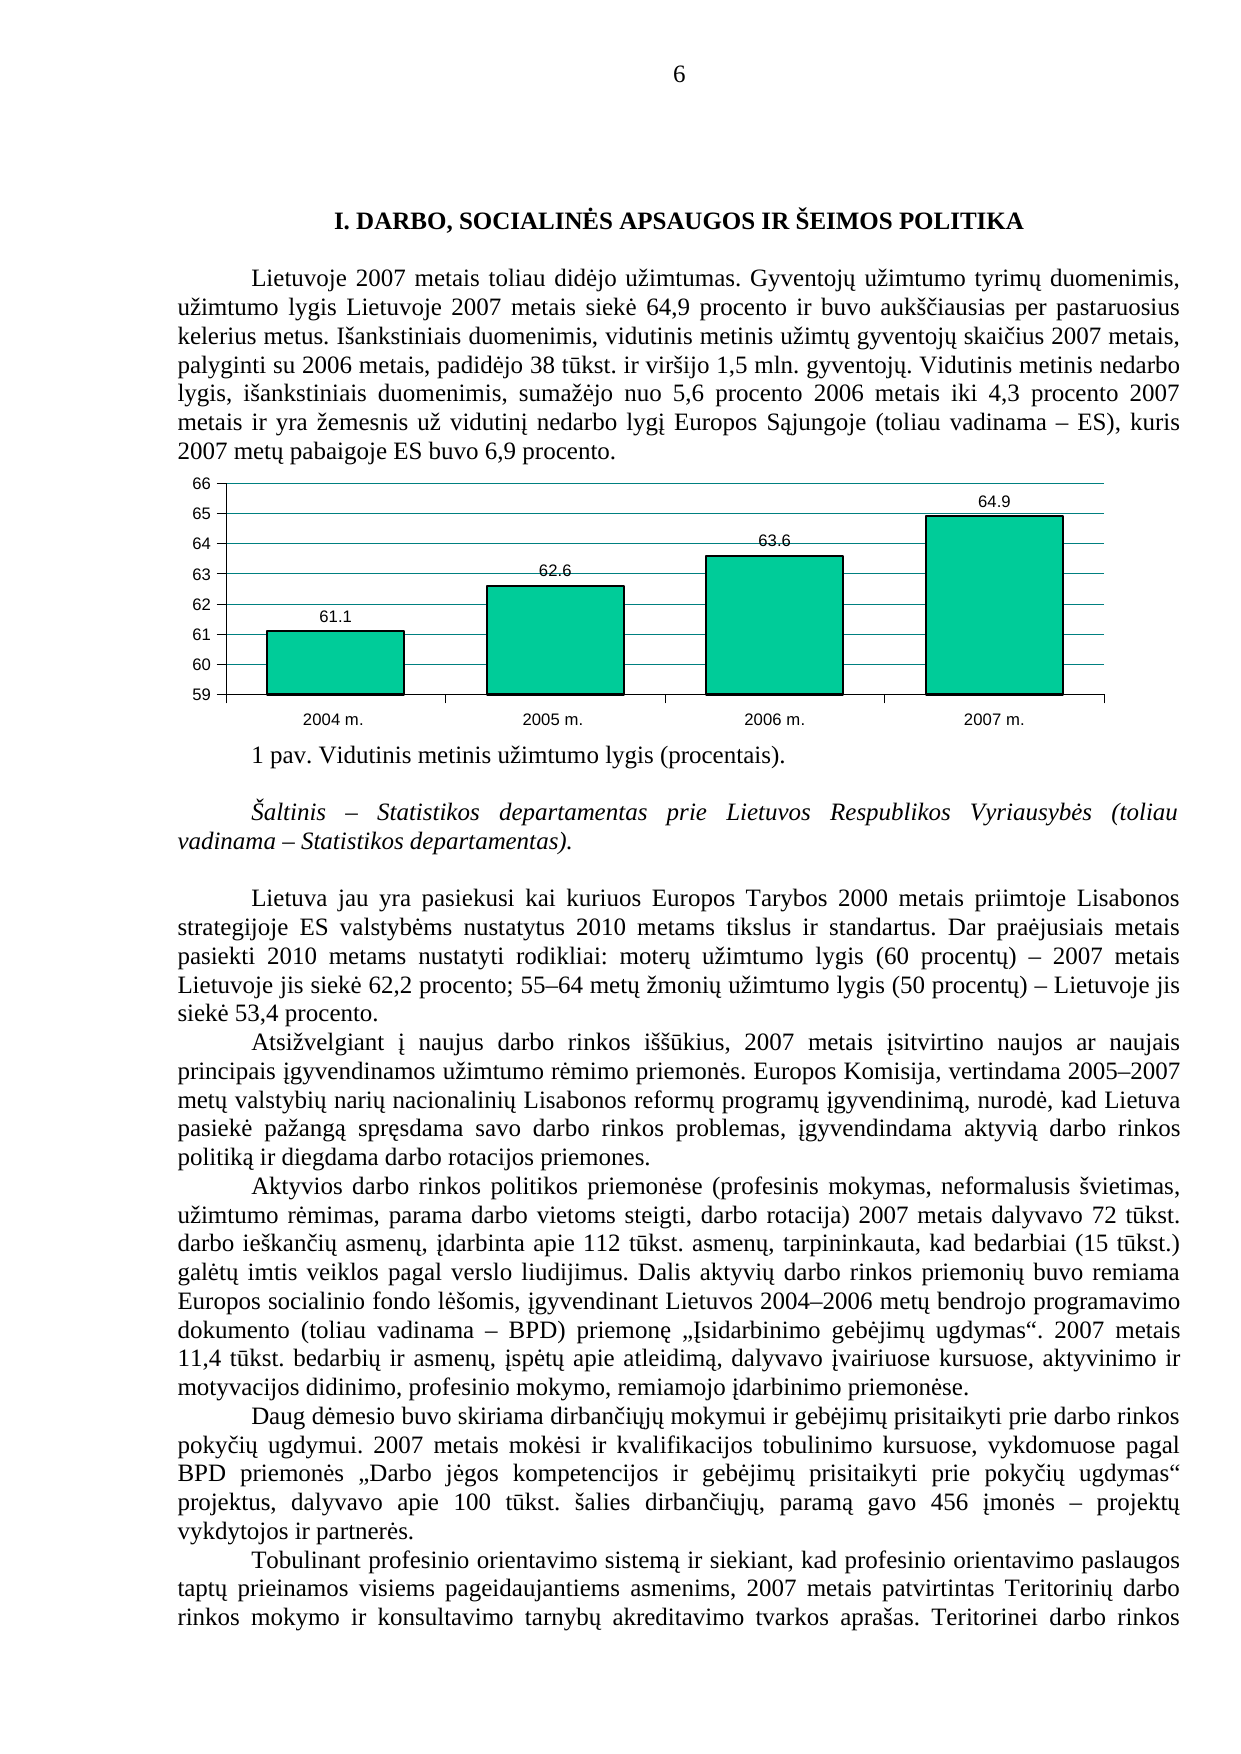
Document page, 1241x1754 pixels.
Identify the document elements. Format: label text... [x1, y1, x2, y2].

text I. DARBO, SOCIALINĖS APSAUGOS IR ŠEIMOS POLITIKA [177, 206, 1181, 235]
text Šaltinis – Statistikos departamentas prie Lietuvos Respublikos Vyriausybės (toliau vadinama – Statistikos departamentas). [177, 797, 1181, 855]
text Atsižvelgiant į naujus darbo rinkos iššūkius, 2007 metais įsitvirtino naujos ar naujais principais įgyvendinamos užimtumo rėmimo priemonės. Europos Komisija, vertindama 2005–2007 metų valstybių narių nacionalinių Lisabonos reformų programų įgyvendinimą, nurodė, kad Lietuva pasiekė pažangą spręsdama savo darbo rinkos problemas, įgyvendindama aktyvią darbo rinkos politiką ir diegdama darbo rotacijos priemones. [177, 1027, 1181, 1171]
text Lietuvoje 2007 metais toliau didėjo užimtumas. Gyventojų užimtumo tyrimų duomenimis, užimtumo lygis Lietuvoje 2007 metais siekė 64,9 procento ir buvo aukščiausias per pastaruosius kelerius metus. Išankstiniais duomenimis, vidutinis metinis užimtų gyventojų skaičius 2007 metais, palyginti su 2006 metais, padidėjo 38 tūkst. ir viršijo 1,5 mln. gyventojų. Vidutinis metinis nedarbo lygis, išankstiniais duomenimis, sumažėjo nuo 5,6 procento 2006 metais iki 4,3 procento 2007 metais ir yra žemesnis už vidutinį nedarbo lygį Europos Sąjungoje (toliau vadinama – ES), kuris 2007 metų pabaigoje ES buvo 6,9 procento. [177, 263, 1181, 465]
text Tobulinant profesinio orientavimo sistemą ir siekiant, kad profesinio orientavimo paslaugos taptų prieinamos visiems pageidaujantiems asmenims, 2007 metais patvirtintas Teritorinių darbo rinkos mokymo ir konsultavimo tarnybų akreditavimo tvarkos aprašas. Teritorinei darbo rinkos [177, 1545, 1181, 1631]
text Lietuva jau yra pasiekusi kai kuriuos Europos Tarybos 2000 metais priimtoje Lisabonos strategijoje ES valstybėms nustatytus 2010 metams tikslus ir standartus. Dar praėjusiais metais pasiekti 2010 metams nustatyti rodikliai: moterų užimtumo lygis (60 procentų) – 2007 metais Lietuvoje jis siekė 62,2 procento; 55–64 metų žmonių užimtumo lygis (50 procentų) – Lietuvoje jis siekė 53,4 procento. [177, 883, 1181, 1027]
text Daug dėmesio buvo skiriama dirbančiųjų mokymui ir gebėjimų prisitaikyti prie darbo rinkos pokyčių ugdymui. 2007 metais mokėsi ir kvalifikacijos tobulinimo kursuose, vykdomuose pagal BPD priemonės „Darbo jėgos kompetencijos ir gebėjimų prisitaikyti prie pokyčių ugdymas“ projektus, dalyvavo apie 100 tūkst. šalies dirbančiųjų, paramą gavo 456 įmonės – projektų vykdytojos ir partnerės. [177, 1401, 1181, 1545]
text Aktyvios darbo rinkos politikos priemonėse (profesinis mokymas, neformalusis švietimas, užimtumo rėmimas, parama darbo vietoms steigti, darbo rotacija) 2007 metais dalyvavo 72 tūkst. darbo ieškančių asmenų, įdarbinta apie 112 tūkst. asmenų, tarpininkauta, kad bedarbiai (15 tūkst.) galėtų imtis veiklos pagal verslo liudijimus. Dalis aktyvių darbo rinkos priemonių buvo remiama Europos socialinio fondo lėšomis, įgyvendinant Lietuvos 2004–2006 metų bendrojo programavimo dokumento (toliau vadinama – BPD) priemonę „Įsidarbinimo gebėjimų ugdymas“. 2007 metais 11,4 tūkst. bedarbių ir asmenų, įspėtų apie atleidimą, dalyvavo įvairiuose kursuose, aktyvinimo ir motyvacijos didinimo, profesinio mokymo, remiamojo įdarbinimo priemonėse. [177, 1171, 1181, 1401]
text 1 pav. Vidutinis metinis užimtumo lygis (procentais). [177, 740, 1181, 768]
